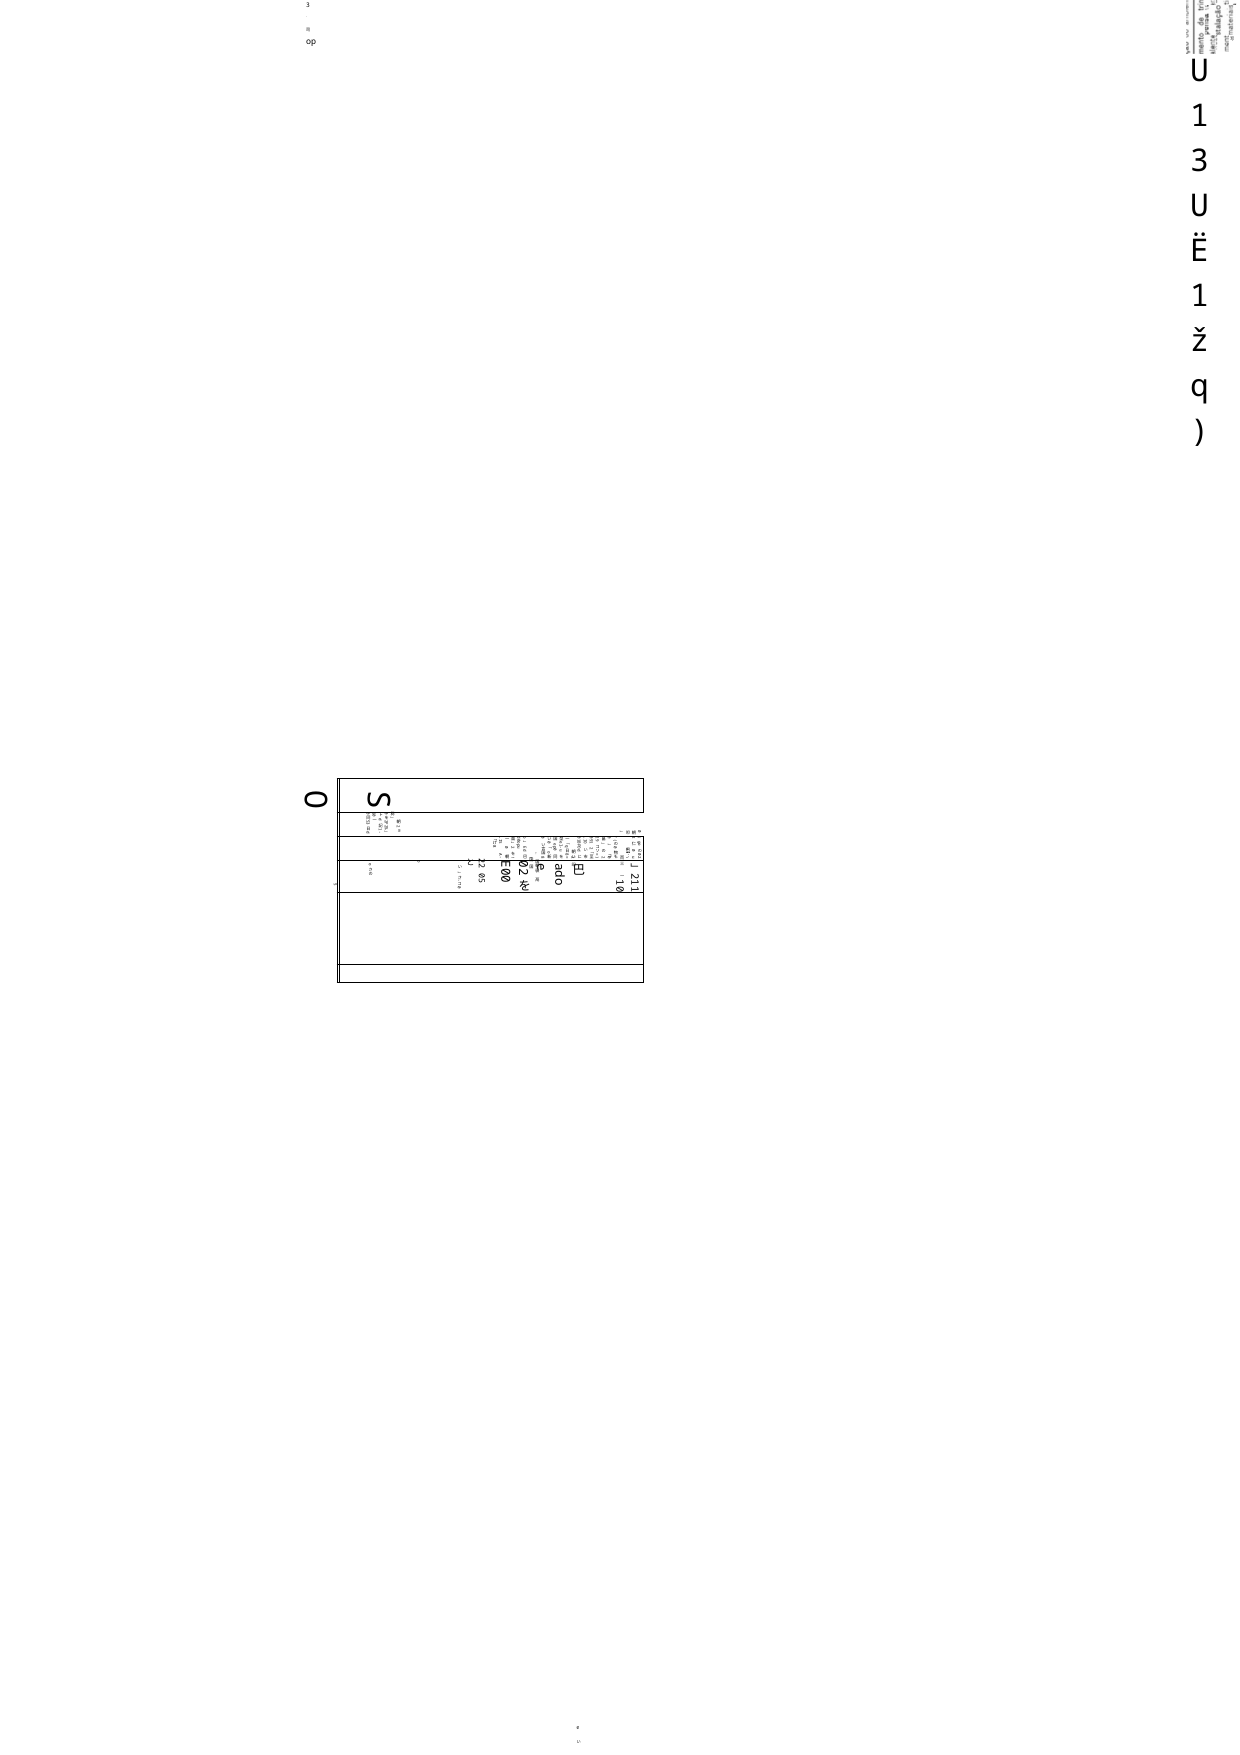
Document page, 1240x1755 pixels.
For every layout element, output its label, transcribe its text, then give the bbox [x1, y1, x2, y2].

table_cell [340, 965, 643, 982]
table_cell 朝2ョ芻」 0を2F2%」ト d 記1-10一 0同53日d [340, 813, 402, 836]
table_cell [402, 779, 643, 812]
table_cell o司5 -一-q0LUsapa 0司SexにaLuelaU01-U Lu」0」 d 」go の02 2仁0 u巴】 e•'\而三 一 '(の0物も0」 コ0 畠」の2 29 コソ=) 091 2「坙LIOい市 01BPOdに 朝い 印2 一「q日8=型el-u を国ep0同 い0「 o新0 い言国8国朝襃 ←鬲国国 ! o」Ed巴d0opu面」2を!一0朝 LIS A-「げ8 [340, 837, 643, 860]
table_cell SOSEAIQ [340, 779, 402, 812]
table_cell 」21110 巴ado e 02をE00 22 05と [463, 861, 643, 892]
table_cell oさの [340, 861, 374, 892]
table_cell コ ト0」8コS 050qE20ンou2205コ32X220い明Ide14û2202523-一de"0 」0-」当2「)0」ua•-を 2」ap [340, 893, 643, 964]
table_cell い 」さ-コ0 oを0 電ュ [374, 861, 463, 892]
table_cell ONを1イ13S を0朝 叩」 01巴d [402, 813, 643, 836]
